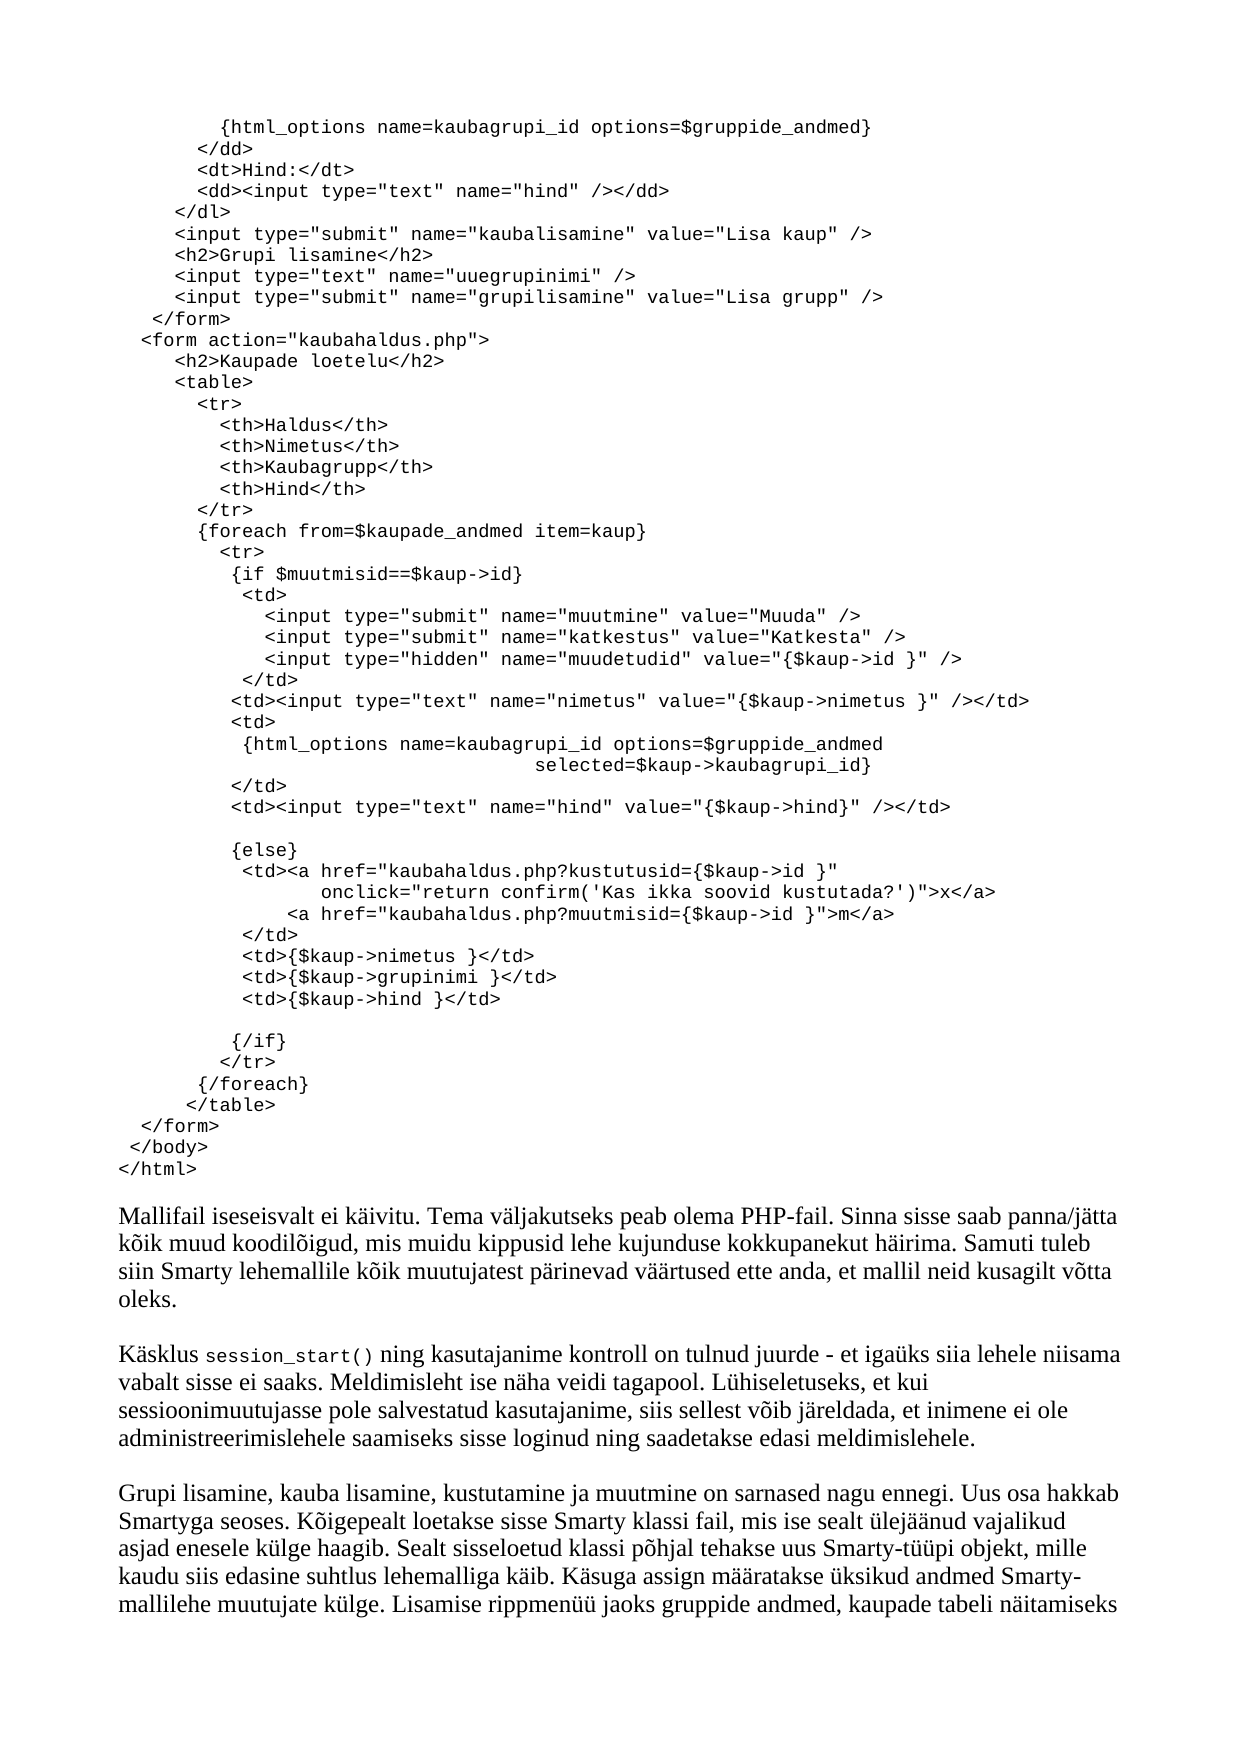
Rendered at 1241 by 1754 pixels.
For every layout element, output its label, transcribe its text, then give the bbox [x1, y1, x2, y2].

text </td> [118, 671, 1122, 692]
text <td><a href="kaubahaldus.php?kustutusid={$kaup->id }" [118, 862, 1122, 883]
text <input type="hidden" name="muudetudid" value="{$kaup->id }" /> [118, 649, 1122, 671]
text <h2>Grupi lisamine</h2> [118, 246, 1122, 267]
text <form action="kaubahaldus.php"> [118, 331, 1122, 352]
text <td>{$kaup->grupinimi }</td> [118, 968, 1122, 989]
text <tr> [118, 394, 1122, 416]
text <td>{$kaup->nimetus }</td> [118, 947, 1122, 968]
text <h2>Kaupade loetelu</h2> [118, 352, 1122, 373]
text </form> [118, 309, 1122, 331]
text {html_options name=kaubagrupi_id options=$gruppide_andmed [118, 734, 1122, 756]
text <td><input type="text" name="nimetus" value="{$kaup->nimetus }" /></td> [118, 692, 1122, 713]
text {foreach from=$kaupade_andmed item=kaup} [118, 522, 1122, 543]
text <dd><input type="text" name="hind" /></dd> [118, 182, 1122, 203]
text <th>Kaubagrupp</th> [118, 458, 1122, 479]
text <input type="submit" name="kaubalisamine" value="Lisa kaup" /> [118, 224, 1122, 246]
text </tr> [118, 1053, 1122, 1074]
text <a href="kaubahaldus.php?muutmisid={$kaup->id }">m</a> [118, 904, 1122, 926]
text Grupi lisamine, kauba lisamine, kustutamine ja muutmine on sarnased nagu ennegi. Uus osa hakkab Smartyga seoses. Kõigepealt loetakse sisse Smarty klassi fail, mis ise sealt ülejäänud vajalikud asjad enesele külge haagib. Sealt sisseloetud klassi põhjal tehakse uus Smarty-tüüpi objekt, mille kaudu siis edasine suhtlus lehemalliga käib. Käsuga assign määratakse üksikud andmed Smarty-mallilehe muutujate külge. Lisamise rippmenüü jaoks gruppide andmed, kaupade tabeli näitamiseks [118, 1479, 1122, 1618]
text {html_options name=kaubagrupi_id options=$gruppide_andmed} [118, 118, 1122, 139]
text <td>{$kaup->hind }</td> [118, 989, 1122, 1011]
text {/foreach} [118, 1074, 1122, 1096]
text <th>Haldus</th> [118, 416, 1122, 437]
text <table> [118, 373, 1122, 394]
text <td><input type="text" name="hind" value="{$kaup->hind}" /></td> [118, 798, 1122, 819]
text </tr> [118, 501, 1122, 522]
text </td> [118, 777, 1122, 798]
text <td> [118, 586, 1122, 607]
text <input type="submit" name="muutmine" value="Muuda" /> [118, 607, 1122, 628]
text </table> [118, 1096, 1122, 1117]
text <tr> [118, 543, 1122, 564]
text <input type="submit" name="katkestus" value="Katkesta" /> [118, 628, 1122, 649]
text <input type="text" name="uuegrupinimi" /> [118, 267, 1122, 288]
text selected=$kaup->kaubagrupi_id} [118, 756, 1122, 777]
text </form> [118, 1117, 1122, 1138]
text Käsklus session_start() ning kasutajanime kontroll on tulnud juurde - et igaüks siia lehele niisama vabalt sisse ei saaks. Meldimisleht ise näha veidi tagapool. Lühiseletuseks, et kui sessioonimuutujasse pole salvestatud kasutajanime, siis sellest võib järeldada, et inimene ei ole administreerimislehele saamiseks sisse loginud ning saadetakse edasi meldimislehele. [118, 1340, 1122, 1451]
text {/if} [118, 1032, 1122, 1053]
text </html> [118, 1159, 1122, 1181]
text <th>Nimetus</th> [118, 437, 1122, 458]
text <th>Hind</th> [118, 479, 1122, 501]
text <input type="submit" name="grupilisamine" value="Lisa grupp" /> [118, 288, 1122, 309]
text </body> [118, 1138, 1122, 1159]
text <dt>Hind:</dt> [118, 161, 1122, 182]
text {if $muutmisid==$kaup->id} [118, 564, 1122, 586]
text onclick="return confirm('Kas ikka soovid kustutada?')">x</a> [118, 883, 1122, 904]
text </dl> [118, 203, 1122, 224]
text </dd> [118, 139, 1122, 161]
text Mallifail iseseisvalt ei käivitu. Tema väljakutseks peab olema PHP-fail. Sinna sisse saab panna/jätta kõik muud koodilõigud, mis muidu kippusid lehe kujunduse kokkupanekut häirima. Samuti tuleb siin Smarty lehemallile kõik muutujatest pärinevad väärtused ette anda, et mallil neid kusagilt võtta oleks. [118, 1202, 1122, 1313]
text <td> [118, 713, 1122, 734]
text {else} [118, 841, 1122, 862]
text </td> [118, 926, 1122, 947]
